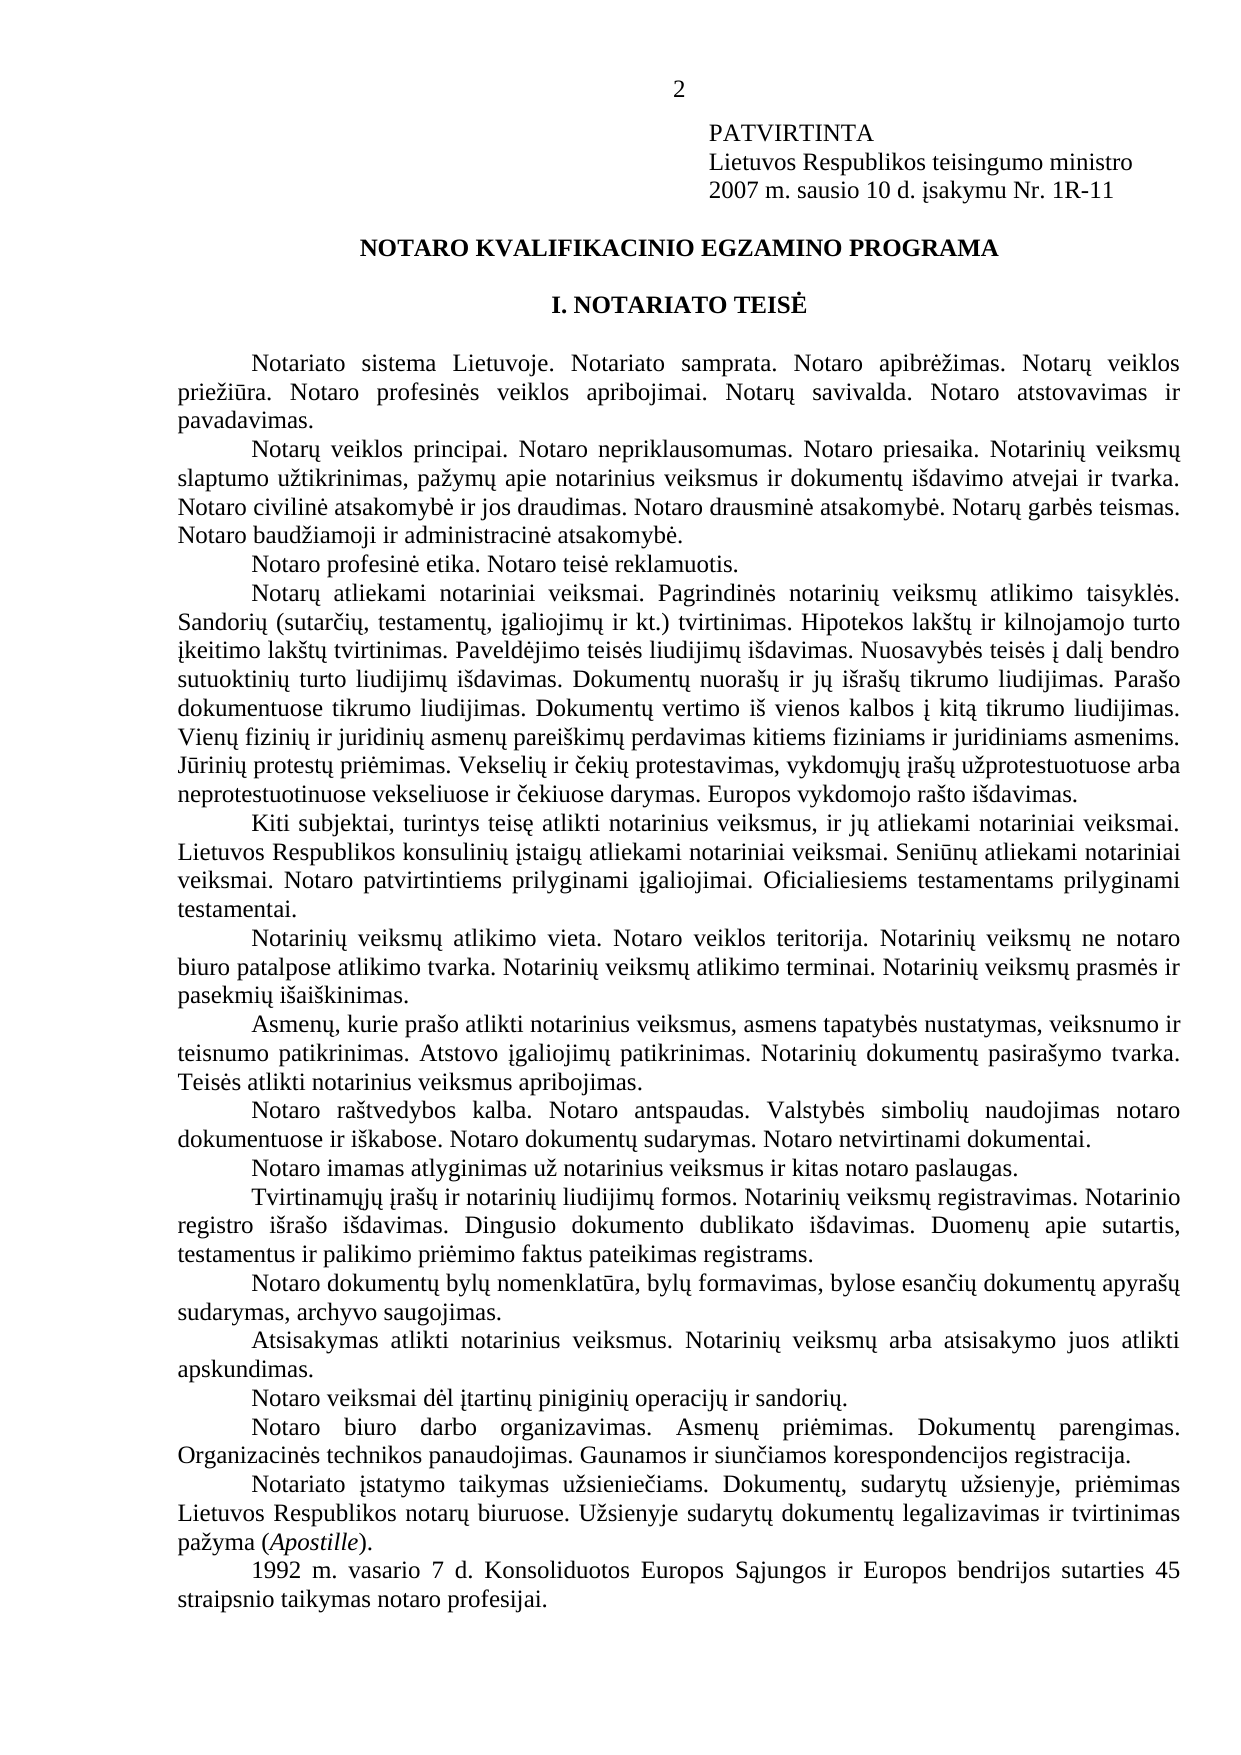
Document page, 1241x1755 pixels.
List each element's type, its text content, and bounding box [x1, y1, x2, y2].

text Notariato įstatymo taikymas užsieniečiams. Dokumentų, sudarytų užsienyje, priėmimas Lietuvos Respublikos notarų biuruose. Užsienyje sudarytų dokumentų legalizavimas ir tvirtinimas pažyma (Apostille). [177, 1469, 1181, 1556]
text Notaro imamas atlyginimas už notarinius veiksmus ir kitas notaro paslaugas. [177, 1153, 1181, 1182]
text Tvirtinamųjų įrašų ir notarinių liudijimų formos. Notarinių veiksmų registravimas. Notarinio registro išrašo išdavimas. Dingusio dokumento dublikato išdavimas. Duomenų apie sutartis, testamentus ir palikimo priėmimo faktus pateikimas registrams. [177, 1182, 1181, 1268]
text 1992 m. vasario 7 d. Konsoliduotos Europos Sąjungos ir Europos bendrijos sutarties 45 straipsnio taikymas notaro profesijai. [177, 1556, 1181, 1613]
text I. NOTARIATO TEISĖ [177, 291, 1181, 319]
text Atsisakymas atlikti notarinius veiksmus. Notarinių veiksmų arba atsisakymo juos atlikti apskundimas. [177, 1326, 1181, 1383]
text Notaro raštvedybos kalba. Notaro antspaudas. Valstybės simbolių naudojimas notaro dokumentuose ir iškabose. Notaro dokumentų sudarymas. Notaro netvirtinami dokumentai. [177, 1096, 1181, 1153]
text Asmenų, kurie prašo atlikti notarinius veiksmus, asmens tapatybės nustatymas, veiksnumo ir teisnumo patikrinimas. Atstovo įgaliojimų patikrinimas. Notarinių dokumentų pasirašymo tvarka. Teisės atlikti notarinius veiksmus apribojimas. [177, 1009, 1181, 1096]
text Notariato sistema Lietuvoje. Notariato samprata. Notaro apibrėžimas. Notarų veiklos priežiūra. Notaro profesinės veiklos apribojimai. Notarų savivalda. Notaro atstovavimas ir pavadavimas. [177, 348, 1181, 434]
text Lietuvos Respublikos teisingumo ministro [709, 147, 1181, 176]
text Notarų atliekami notariniai veiksmai. Pagrindinės notarinių veiksmų atlikimo taisyklės. Sandorių (sutarčių, testamentų, įgaliojimų ir kt.) tvirtinimas. Hipotekos lakštų ir kilnojamojo turto įkeitimo lakštų tvirtinimas. Paveldėjimo teisės liudijimų išdavimas. Nuosavybės teisės į dalį bendro sutuoktinių turto liudijimų išdavimas. Dokumentų nuorašų ir jų išrašų tikrumo liudijimas. Parašo dokumentuose tikrumo liudijimas. Dokumentų vertimo iš vienos kalbos į kitą tikrumo liudijimas. Vienų fizinių ir juridinių asmenų pareiškimų perdavimas kitiems fiziniams ir juridiniams asmenims. Jūrinių protestų priėmimas. Vekselių ir čekių protestavimas, vykdomųjų įrašų užprotestuotuose arba neprotestuotinuose vekseliuose ir čekiuose darymas. Europos vykdomojo rašto išdavimas. [177, 578, 1181, 808]
text Kiti subjektai, turintys teisę atlikti notarinius veiksmus, ir jų atliekami notariniai veiksmai. Lietuvos Respublikos konsulinių įstaigų atliekami notariniai veiksmai. Seniūnų atliekami notariniai veiksmai. Notaro patvirtintiems prilyginami įgaliojimai. Oficialiesiems testamentams prilyginami testamentai. [177, 808, 1181, 923]
text Notarų veiklos principai. Notaro nepriklausomumas. Notaro priesaika. Notarinių veiksmų slaptumo užtikrinimas, pažymų apie notarinius veiksmus ir dokumentų išdavimo atvejai ir tvarka. Notaro civilinė atsakomybė ir jos draudimas. Notaro drausminė atsakomybė. Notarų garbės teismas. Notaro baudžiamoji ir administracinė atsakomybė. [177, 434, 1181, 549]
text Notaro biuro darbo organizavimas. Asmenų priėmimas. Dokumentų parengimas. Organizacinės technikos panaudojimas. Gaunamos ir siunčiamos korespondencijos registracija. [177, 1412, 1181, 1469]
text Notaro profesinė etika. Notaro teisė reklamuotis. [177, 549, 1181, 578]
text Notaro veiksmai dėl įtartinų piniginių operacijų ir sandorių. [177, 1383, 1181, 1412]
text PATVIRTINTA [709, 118, 1181, 147]
text Notaro dokumentų bylų nomenklatūra, bylų formavimas, bylose esančių dokumentų apyrašų sudarymas, archyvo saugojimas. [177, 1268, 1181, 1326]
text Notarinių veiksmų atlikimo vieta. Notaro veiklos teritorija. Notarinių veiksmų ne notaro biuro patalpose atlikimo tvarka. Notarinių veiksmų atlikimo terminai. Notarinių veiksmų prasmės ir pasekmių išaiškinimas. [177, 923, 1181, 1009]
text 2007 m. sausio 10 d. įsakymu Nr. 1R-11 [709, 176, 1181, 204]
text NOTARO KVALIFIKACINIO EGZAMINO PROGRAMA [177, 233, 1181, 262]
